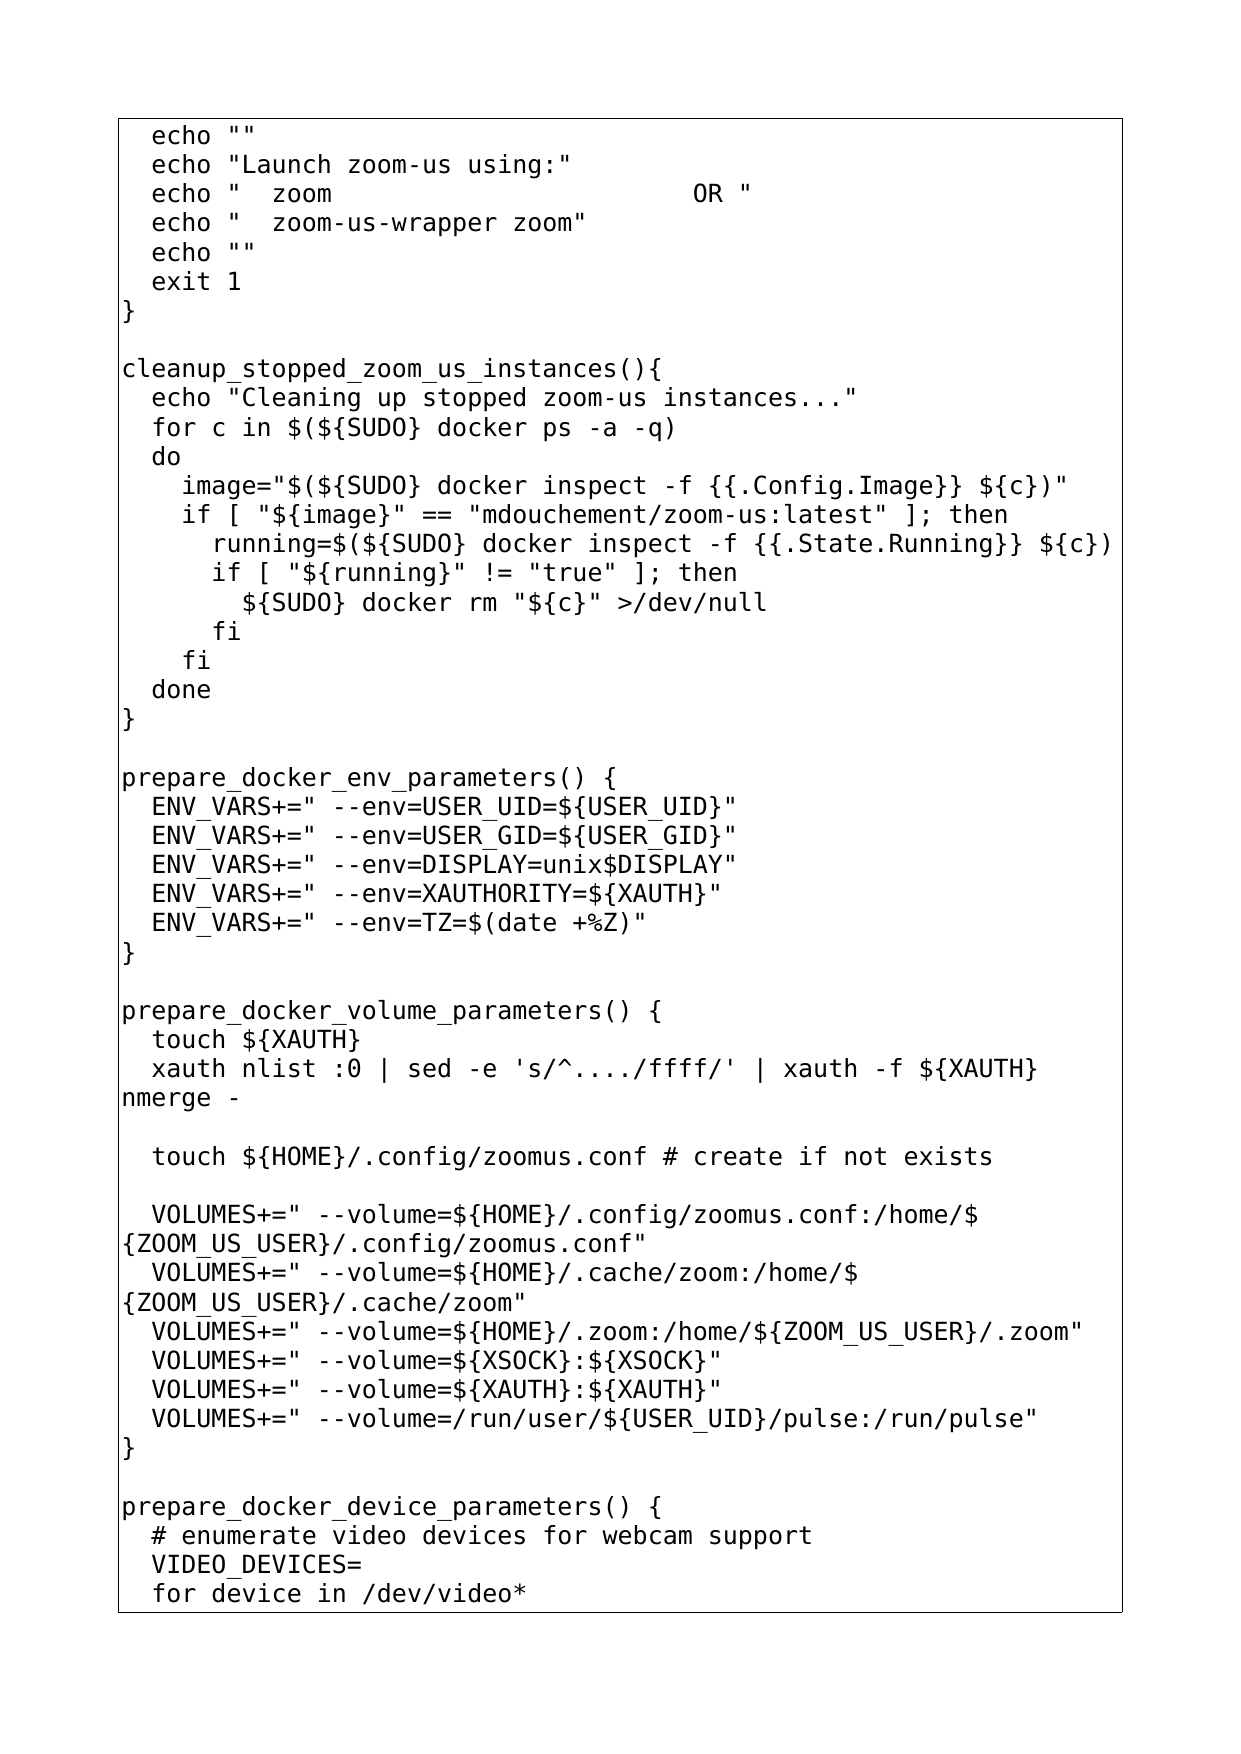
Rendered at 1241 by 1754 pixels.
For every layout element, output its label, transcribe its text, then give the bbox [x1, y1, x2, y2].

table_header echo "" echo "Launch zoom-us using:" echo " zoom OR " echo " zoom-us-wrapper zoom" echo "" exit 1 } cleanup_stopped_zoom_us_instances(){ echo "Cleaning up stopped zoom-us instances..." for c in $(${SUDO} docker ps -a -q) do image="$(${SUDO} docker inspect -f {{.Config.Image}} ${c})" if [ "${image}" == "mdouchement/zoom-us:latest" ]; then running=$(${SUDO} docker inspect -f {{.State.Running}} ${c}) if [ "${running}" != "true" ]; then ${SUDO} docker rm "${c}" >/dev/null fi fi done } prepare_docker_env_parameters() { ENV_VARS+=" --env=USER_UID=${USER_UID}" ENV_VARS+=" --env=USER_GID=${USER_GID}" ENV_VARS+=" --env=DISPLAY=unix$DISPLAY" ENV_VARS+=" --env=XAUTHORITY=${XAUTH}" ENV_VARS+=" --env=TZ=$(date +%Z)" } prepare_docker_volume_parameters() { touch ${XAUTH} xauth nlist :0 | sed -e 's/^..../ffff/' | xauth -f ${XAUTH} nmerge - touch ${HOME}/.config/zoomus.conf # create if not exists VOLUMES+=" --volume=${HOME}/.config/zoomus.conf:/home/${ZOOM_US_USER}/.config/zoomus.conf" VOLUMES+=" --volume=${HOME}/.cache/zoom:/home/${ZOOM_US_USER}/.cache/zoom" VOLUMES+=" --volume=${HOME}/.zoom:/home/${ZOOM_US_USER}/.zoom" VOLUMES+=" --volume=${XSOCK}:${XSOCK}" VOLUMES+=" --volume=${XAUTH}:${XAUTH}" VOLUMES+=" --volume=/run/user/${USER_UID}/pulse:/run/pulse" } prepare_docker_device_parameters() { # enumerate video devices for webcam support VIDEO_DEVICES= for device in /dev/video* [119, 119, 1122, 1612]
